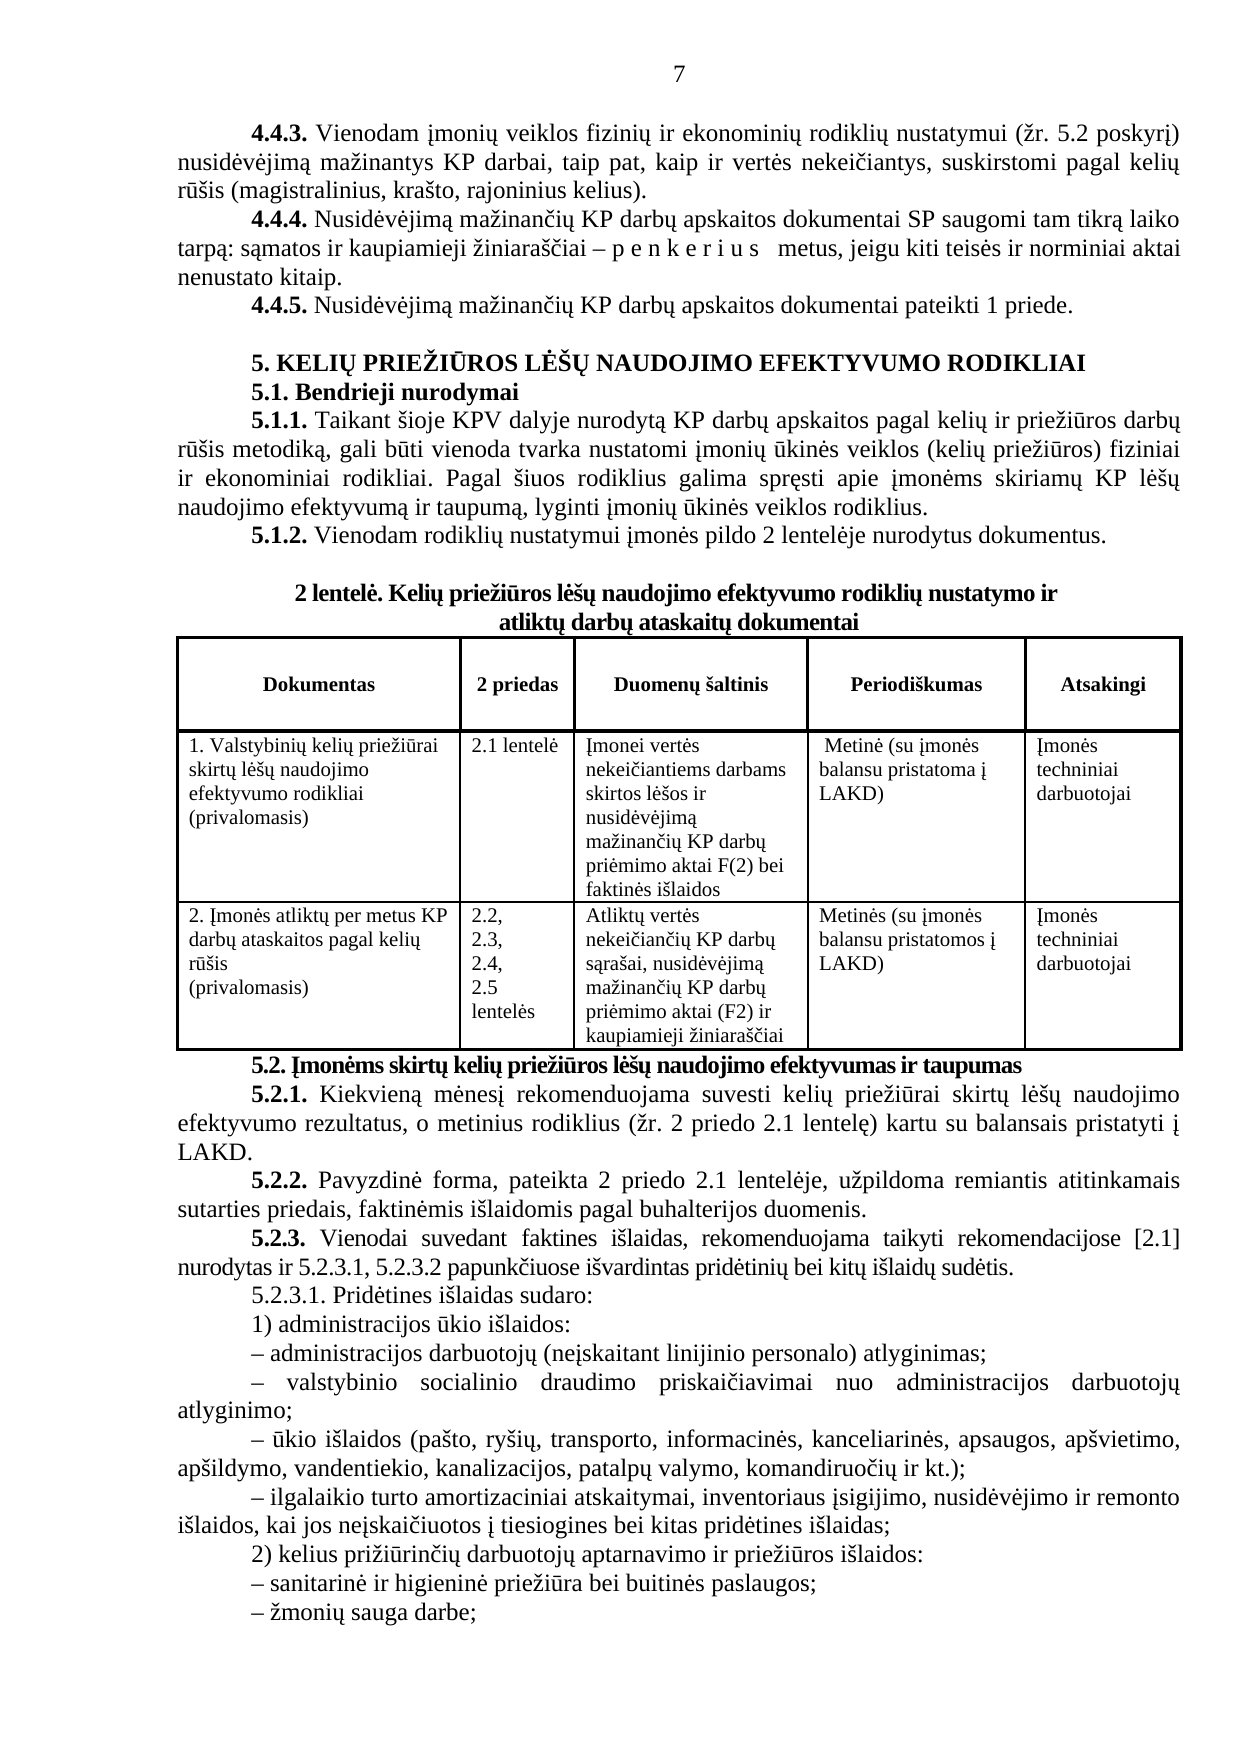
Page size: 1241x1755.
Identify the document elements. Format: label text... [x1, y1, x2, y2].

text 4.4.5. Nusidėvėjimą mažinančių KP darbų apskaitos dokumentai pateikti 1 priede. [177, 291, 1181, 319]
text 5.1.1. Taikant šioje KPV dalyje nurodytą KP darbų apskaitos pagal kelių ir priežiūros darbų rūšis metodiką, gali būti vienoda tvarka nustatomi įmonių ūkinės veiklos (kelių priežiūros) fiziniai ir ekonominiai rodikliai. Pagal šiuos rodiklius galima spręsti apie įmonėms skiriamų KP lėšų naudojimo efektyvumą ir taupumą, lyginti įmonių ūkinės veiklos rodiklius. [177, 406, 1181, 521]
table_cell Įmonės techniniai darbuotojai [1026, 733, 1179, 901]
text – ūkio išlaidos (pašto, ryšių, transporto, informacinės, kanceliarinės, apsaugos, apšvietimo, apšildymo, vandentiekio, kanalizacijos, patalpų valymo, komandiruočių ir kt.); [177, 1424, 1181, 1482]
text 1) administracijos ūkio išlaidos: [177, 1309, 1181, 1338]
text 2) kelius prižiūrinčių darbuotojų aptarnavimo ir priežiūros išlaidos: [177, 1539, 1181, 1568]
text 5.2.2. Pavyzdinė forma, pateikta 2 priedo 2.1 lentelėje, užpildoma remiantis atitinkamais sutarties priedais, faktinėmis išlaidomis pagal buhalterijos duomenis. [177, 1166, 1181, 1223]
table_cell Įmonės techniniai darbuotojai [1026, 903, 1179, 1047]
text 4.4.3. Vienodam įmonių veiklos fizinių ir ekonominių rodiklių nustatymui (žr. 5.2 poskyrį) nusidėvėjimą mažinantys KP darbai, taip pat, kaip ir vertės nekeičiantys, suskirstomi pagal kelių rūšis (magistralinius, krašto, rajoninius kelius). [177, 118, 1181, 204]
table_cell 2. Įmonės atliktų per metus KP darbų ataskaitos pagal kelių rūšis (privalomasis) [179, 903, 459, 1047]
text 5.1. Bendrieji nurodymai [177, 377, 1181, 406]
table_header Periodiškumas [809, 639, 1024, 729]
text 5.2.3. Vienodai suvedant faktines išlaidas, rekomenduojama taikyti rekomendacijose [2.1] nurodytas ir 5.2.3.1, 5.2.3.2 papunkčiuose išvardintas pridėtinių bei kitų išlaidų sudėtis. [177, 1223, 1181, 1281]
text 4.4.4. Nusidėvėjimą mažinančių KP darbų apskaitos dokumentai SP saugomi tam tikrą laiko tarpą: sąmatos ir kaupiamieji žiniaraščiai – penkerius metus, jeigu kiti teisės ir norminiai aktai nenustato kitaip. [177, 204, 1181, 291]
table_header Dokumentas [179, 639, 459, 729]
text 5.2. Įmonėms skirtų kelių priežiūros lėšų naudojimo efektyvumas ir taupumas [177, 1051, 1181, 1079]
table_cell 2.2, 2.3, 2.4, 2.5 lentelės [461, 903, 573, 1047]
text – žmonių sauga darbe; [177, 1597, 1181, 1626]
text atliktų darbų ataskaitų dokumentai [177, 607, 1181, 636]
table_cell Įmonei vertės nekeičiantiems darbams skirtos lėšos ir nusidėvėjimą mažinančių KP darbų priėmimo aktai F(2) bei faktinės išlaidos [575, 733, 807, 901]
table_cell Metinės (su įmonės balansu pristatomos į LAKD) [809, 903, 1024, 1047]
text – administracijos darbuotojų (neįskaitant linijinio personalo) atlyginimas; [177, 1338, 1181, 1367]
text 5. KELIŲ PRIEŽIŪROS LĖŠŲ NAUDOJIMO EFEKTYVUMO RODIKLIAI [177, 348, 1181, 377]
table_cell Metinė (su įmonės balansu pristatoma į LAKD) [809, 733, 1024, 901]
table_cell 2.1 lentelė [461, 733, 573, 901]
text – valstybinio socialinio draudimo priskaičiavimai nuo administracijos darbuotojų atlyginimo; [177, 1367, 1181, 1424]
text 5.2.3.1. Pridėtines išlaidas sudaro: [177, 1281, 1181, 1309]
text – ilgalaikio turto amortizaciniai atskaitymai, inventoriaus įsigijimo, nusidėvėjimo ir remonto išlaidos, kai jos neįskaičiuotos į tiesiogines bei kitas pridėtines išlaidas; [177, 1482, 1181, 1539]
table_header Duomenų šaltinis [576, 639, 806, 729]
table_header 2 priedas [462, 639, 573, 729]
table_cell 1. Valstybinių kelių priežiūrai skirtų lėšų naudojimo efektyvumo rodikliai (privalomasis) [179, 733, 459, 901]
text 5.1.2. Vienodam rodiklių nustatymui įmonės pildo 2 lentelėje nurodytus dokumentus. [177, 521, 1181, 549]
text 2 lentelė. Kelių priežiūros lėšų naudojimo efektyvumo rodiklių nustatymo ir [177, 578, 1181, 607]
text 5.2.1. Kiekvieną mėnesį rekomenduojama suvesti kelių priežiūrai skirtų lėšų naudojimo efektyvumo rezultatus, o metinius rodiklius (žr. 2 priedo 2.1 lentelę) kartu su balansais pristatyti į LAKD. [177, 1079, 1181, 1166]
text – sanitarinė ir higieninė priežiūra bei buitinės paslaugos; [177, 1568, 1181, 1597]
table_cell Atliktų vertės nekeičiančių KP darbų sąrašai, nusidėvėjimą mažinančių KP darbų priėmimo aktai (F2) ir kaupiamieji žiniaraščiai [575, 903, 807, 1047]
table_header Atsakingi [1027, 639, 1179, 729]
